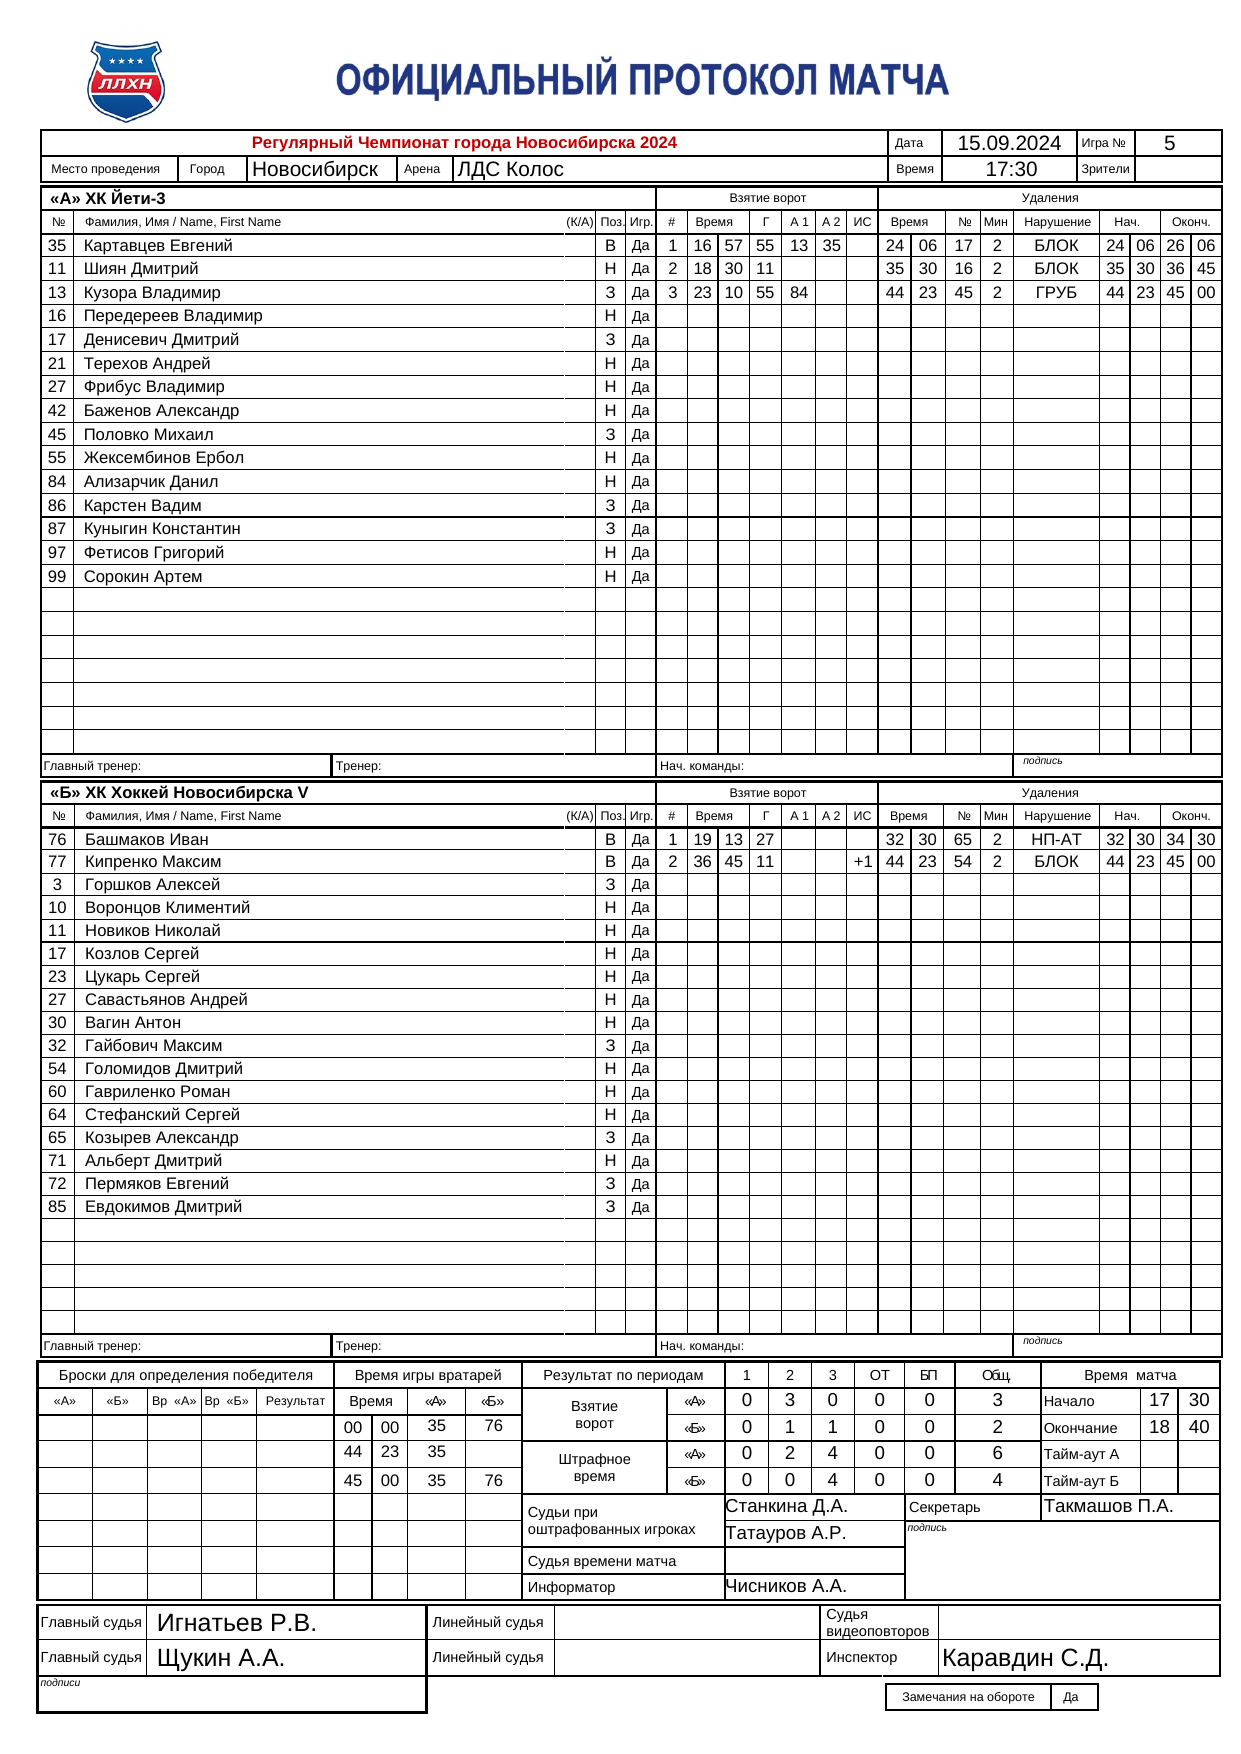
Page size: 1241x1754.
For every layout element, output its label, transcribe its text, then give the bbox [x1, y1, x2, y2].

table_cell 34 [1161, 829, 1190, 849]
table_cell 17 [1141, 1389, 1177, 1413]
table_cell [688, 541, 717, 564]
table_cell [816, 399, 846, 422]
table_cell [657, 1288, 687, 1310]
table_cell [847, 376, 877, 398]
table_cell Мин [981, 805, 1013, 826]
table_cell [750, 874, 781, 895]
table_cell [847, 305, 877, 327]
table_cell [981, 1150, 1013, 1172]
table_cell [782, 896, 815, 918]
table_cell [1014, 1150, 1099, 1172]
table_cell 23 [688, 281, 717, 303]
table_cell 60 [42, 1081, 74, 1103]
table_cell 45 [1161, 281, 1190, 303]
table_cell Результат [257, 1389, 333, 1413]
table_cell [1179, 1441, 1219, 1467]
table_cell [981, 659, 1013, 682]
table_cell [688, 423, 717, 445]
table_cell [1192, 1127, 1221, 1149]
table_cell [657, 1035, 687, 1057]
table_cell [782, 1012, 815, 1033]
table_cell [879, 1311, 910, 1333]
table_cell [847, 1150, 877, 1172]
table_cell [657, 1219, 687, 1241]
table_cell [719, 966, 749, 987]
table_cell [782, 1081, 815, 1103]
table_cell [1100, 518, 1129, 540]
table_header «Б» ХК Хоккей Новосибирска V [42, 783, 655, 803]
table_cell НП-АТ [1014, 829, 1099, 849]
table_cell [912, 1196, 943, 1218]
table_cell [912, 305, 945, 327]
table_cell Да [626, 399, 655, 422]
table_cell [981, 305, 1013, 327]
table_cell [847, 943, 877, 964]
table_cell [879, 541, 910, 564]
table_cell 45 [946, 281, 980, 303]
table_cell 30 [1179, 1389, 1219, 1413]
table_cell [981, 494, 1013, 516]
table_cell Тайм-аут А [1042, 1441, 1140, 1467]
table_cell [912, 423, 945, 445]
table_cell [782, 730, 815, 753]
table_cell Козырев Александр [75, 1127, 564, 1149]
table_cell [688, 1127, 717, 1149]
table_cell [912, 659, 945, 682]
table_cell [1014, 989, 1099, 1011]
table_cell [1100, 966, 1129, 987]
table_header 2 [769, 1363, 811, 1387]
table_cell [816, 683, 846, 706]
table_cell 06 [1131, 235, 1160, 256]
table_cell 2 [981, 257, 1013, 280]
table_cell Г [750, 805, 781, 826]
table_cell [657, 1012, 687, 1033]
table_cell Мин [981, 211, 1013, 233]
table_cell [1192, 874, 1221, 895]
table_cell [847, 1173, 877, 1195]
table_cell [1131, 328, 1160, 351]
table_cell [750, 707, 781, 729]
table_cell [1100, 494, 1129, 516]
table_cell [847, 989, 877, 1011]
table_cell [1131, 1311, 1160, 1333]
table_cell [981, 376, 1013, 398]
table_cell [75, 1311, 564, 1333]
table_cell [1161, 541, 1190, 564]
table_cell Стефанский Сергей [75, 1104, 564, 1126]
table_cell [816, 1288, 846, 1310]
table_cell [1100, 588, 1129, 611]
table_cell Судья времени матча [523, 1548, 724, 1573]
table_cell [879, 588, 910, 611]
table_cell [782, 446, 815, 469]
table_cell Картавцев Евгений [74, 235, 564, 256]
table_cell [565, 874, 595, 895]
table_cell [596, 1219, 625, 1241]
table_cell [946, 659, 980, 682]
table_cell Главный тренер: [42, 755, 330, 776]
table_cell 76 [42, 829, 74, 849]
table_cell 76 [466, 1468, 521, 1493]
table_cell Да [626, 966, 655, 987]
table_cell 18 [688, 257, 717, 280]
table_cell [879, 1035, 910, 1057]
table_cell [688, 1035, 717, 1057]
table_cell Главный тренер: [42, 1335, 330, 1356]
table_cell [1192, 1311, 1221, 1333]
table_cell [93, 1494, 147, 1520]
table_cell Сорокин Артем [74, 565, 564, 587]
table_cell Евдокимов Дмитрий [75, 1196, 564, 1218]
table_cell 11 [42, 257, 73, 280]
table_cell [1141, 1441, 1177, 1467]
table_cell [912, 494, 945, 516]
table_cell [782, 257, 815, 280]
table_cell Нач. [1100, 805, 1160, 826]
table_cell [75, 1242, 564, 1264]
table_cell Поз. [596, 211, 625, 233]
table_cell [1014, 730, 1099, 753]
table_cell [981, 707, 1013, 729]
table_cell Альберт Дмитрий [75, 1150, 564, 1172]
table_cell [1192, 565, 1221, 587]
table_cell [42, 1288, 74, 1310]
table_cell [944, 966, 980, 987]
table_cell Да [626, 470, 655, 493]
table_cell № [42, 805, 74, 826]
table_cell [847, 1104, 877, 1126]
table_cell 17:30 [943, 157, 1076, 181]
table_cell 55 [42, 446, 73, 469]
table_cell Да [626, 328, 655, 351]
table_cell [1192, 423, 1221, 445]
table_cell [1100, 1035, 1129, 1057]
table_cell [688, 518, 717, 540]
table_cell [912, 874, 943, 895]
table_cell Н [596, 1058, 625, 1079]
table_cell 26 [1161, 235, 1190, 256]
table_cell [1161, 659, 1190, 682]
table_cell [657, 920, 687, 941]
table_cell [1100, 1104, 1129, 1126]
table_cell [1100, 730, 1129, 753]
table_cell [981, 730, 1013, 753]
table_cell [879, 920, 910, 941]
table_cell 06 [912, 235, 945, 256]
table_cell [981, 683, 1013, 706]
table_cell [565, 328, 595, 351]
table_cell [626, 1288, 655, 1310]
table_cell [688, 1219, 717, 1241]
table_cell Да [626, 920, 655, 941]
table_cell [657, 494, 687, 516]
table_cell 85 [42, 1196, 74, 1218]
table_cell [750, 1012, 781, 1033]
table_cell [1131, 588, 1160, 611]
table_cell 86 [42, 494, 73, 516]
table_cell [1014, 494, 1099, 516]
table_cell [1100, 470, 1129, 493]
table_cell [981, 1196, 1013, 1218]
table_cell [750, 399, 781, 422]
table_cell 17 [42, 328, 73, 351]
table_cell А 2 [816, 211, 846, 233]
table_cell [944, 1081, 980, 1103]
table_cell [981, 1104, 1013, 1126]
table_cell [688, 1173, 717, 1195]
table_cell [912, 896, 943, 918]
table_cell [750, 305, 781, 327]
table_cell [816, 1081, 846, 1103]
table_cell [981, 399, 1013, 422]
table_cell [912, 636, 945, 658]
table_cell [879, 874, 910, 895]
table_cell [408, 1574, 465, 1599]
table_cell [879, 1012, 910, 1033]
table_cell [657, 943, 687, 964]
table_cell Гайбович Максим [75, 1035, 564, 1057]
table_cell [626, 730, 655, 753]
table_cell [879, 1104, 910, 1126]
table_cell Пермяков Евгений [75, 1173, 564, 1195]
table_cell 4 [956, 1468, 1040, 1493]
table_cell Тренер: [333, 1335, 655, 1356]
table_cell [847, 1265, 877, 1287]
table_cell [750, 1196, 781, 1218]
table_cell № [944, 805, 980, 826]
table_cell [1131, 989, 1160, 1011]
table_cell [1100, 1058, 1129, 1079]
table_cell [912, 1265, 943, 1287]
table_cell [1161, 588, 1190, 611]
table_cell 32 [1100, 829, 1129, 849]
table_cell «А» [668, 1389, 724, 1413]
table_cell [816, 541, 846, 564]
table_cell [750, 920, 781, 941]
table_cell Да [626, 1081, 655, 1103]
table_cell [1131, 518, 1160, 540]
table_cell [750, 683, 781, 706]
table_cell [626, 1219, 655, 1241]
table_cell [719, 636, 749, 658]
table_cell [816, 636, 846, 658]
table_cell [657, 1127, 687, 1149]
table_cell [42, 730, 73, 753]
table_cell [750, 1242, 781, 1264]
table_cell Н [596, 1150, 625, 1172]
table_cell [981, 541, 1013, 564]
table_cell [879, 423, 910, 445]
table_cell Вр «Б» [202, 1389, 256, 1413]
table_cell Новиков Николай [75, 920, 564, 941]
table_cell [912, 920, 943, 941]
table_cell [719, 1058, 749, 1079]
table_cell [657, 1242, 687, 1264]
table_cell [944, 1127, 980, 1149]
table_cell [719, 730, 749, 753]
table_cell [816, 328, 846, 351]
table_cell [944, 1288, 980, 1310]
table_header ОТ [855, 1363, 904, 1387]
table_cell Время [688, 805, 749, 826]
table_cell [373, 1574, 407, 1599]
table_cell [1161, 920, 1190, 941]
table_cell [719, 1173, 749, 1195]
table_cell [847, 494, 877, 516]
table_cell [202, 1574, 256, 1599]
table_cell [847, 612, 877, 634]
table_cell Да [626, 1104, 655, 1126]
table_cell [816, 588, 846, 611]
table_cell 00 [373, 1416, 407, 1440]
table_cell 2 [657, 850, 687, 872]
table_cell [565, 966, 595, 987]
table_cell [408, 1521, 465, 1546]
table_cell +1 [847, 850, 877, 872]
table_cell [981, 565, 1013, 587]
table_cell [1192, 399, 1221, 422]
table_cell [565, 1035, 595, 1057]
table_cell [596, 612, 625, 634]
table_cell [879, 328, 910, 351]
table_cell Н [596, 989, 625, 1011]
table_cell Г [750, 211, 781, 233]
table_cell 71 [42, 1150, 74, 1172]
table_cell [1192, 328, 1221, 351]
table_header Взятие ворот [657, 188, 877, 209]
table_cell [879, 1081, 910, 1103]
table_cell [1192, 494, 1221, 516]
table_cell [981, 1012, 1013, 1033]
table_cell [981, 1219, 1013, 1241]
table_cell [879, 305, 910, 327]
table_cell Окончание [1042, 1415, 1140, 1440]
table_cell [1161, 399, 1190, 422]
table_cell [719, 423, 749, 445]
table_cell [782, 588, 815, 611]
table_cell [657, 1104, 687, 1126]
table_cell [847, 896, 877, 918]
table_cell [408, 1547, 465, 1573]
table_cell 17 [42, 943, 74, 964]
table_cell [782, 1173, 815, 1195]
table_cell [657, 518, 687, 540]
table_cell [879, 1219, 910, 1241]
table_cell [1161, 423, 1190, 445]
table_cell [847, 1035, 877, 1057]
table_cell [1131, 966, 1160, 987]
table_cell [1131, 1058, 1160, 1079]
table_cell Цукарь Сергей [75, 966, 564, 987]
table_cell [912, 470, 945, 493]
table_cell [202, 1521, 256, 1546]
table_cell Да [626, 989, 655, 1011]
table_cell [1100, 1150, 1129, 1172]
table_cell [879, 565, 910, 587]
table_cell [1100, 943, 1129, 964]
table_cell [981, 1035, 1013, 1057]
table_cell 0 [855, 1389, 904, 1413]
table_cell [466, 1547, 521, 1573]
table_cell [1014, 1265, 1099, 1287]
table_cell 0 [769, 1468, 811, 1493]
table_cell [782, 305, 815, 327]
table_cell [1100, 541, 1129, 564]
table_cell Ализарчик Данил [74, 470, 564, 493]
table_cell [1100, 636, 1129, 658]
table_cell [912, 1219, 943, 1241]
table_cell [944, 1265, 980, 1287]
table_cell [565, 1196, 595, 1218]
table_cell Взятие ворот [523, 1389, 666, 1440]
table_cell [1014, 1127, 1099, 1149]
table_cell 27 [750, 829, 781, 849]
table_cell [148, 1416, 201, 1440]
table_cell [565, 352, 595, 374]
table_cell [1014, 1219, 1099, 1241]
table_cell 44 [335, 1441, 371, 1467]
table_cell 11 [42, 920, 74, 941]
table_cell [1192, 470, 1221, 493]
table_cell [1131, 1173, 1160, 1195]
table_cell [816, 305, 846, 327]
table_cell [816, 612, 846, 634]
table_cell [565, 565, 595, 587]
table_cell [847, 920, 877, 941]
table_cell [912, 1104, 943, 1126]
table_cell # [657, 805, 687, 826]
table_cell [847, 281, 877, 303]
table_cell [782, 874, 815, 895]
table_cell [688, 943, 717, 964]
table_cell 0 [855, 1442, 904, 1467]
table_cell З [596, 281, 625, 303]
table_cell [879, 1288, 910, 1310]
table_cell Такмашов П.А. [1042, 1495, 1219, 1520]
table_cell 0 [812, 1389, 854, 1413]
table_cell № [946, 211, 980, 233]
table_cell 0 [726, 1442, 768, 1467]
table_cell [657, 1058, 687, 1079]
table_cell [39, 1441, 92, 1467]
table_cell [981, 1081, 1013, 1103]
table_cell [719, 565, 749, 587]
table_cell [782, 1196, 815, 1218]
table_cell [688, 920, 717, 941]
table_cell 72 [42, 1173, 74, 1195]
table_cell З [596, 518, 625, 540]
table_cell [750, 966, 781, 987]
table_cell [1161, 1219, 1190, 1241]
table_cell [879, 1150, 910, 1172]
table_header Игра № [1078, 131, 1134, 155]
table_cell [816, 1127, 846, 1149]
table_cell 2 [657, 257, 687, 280]
table_cell [1014, 328, 1099, 351]
table_cell 16 [946, 257, 980, 280]
table_cell [657, 1081, 687, 1103]
table_cell [1131, 565, 1160, 587]
table_header Броски для определения победителя [39, 1363, 333, 1387]
table_cell [596, 588, 625, 611]
table_cell Да [626, 281, 655, 303]
table_cell [847, 399, 877, 422]
table_cell Город [179, 157, 246, 181]
table_cell 3 [657, 281, 687, 303]
table_cell [657, 588, 687, 611]
table_cell [912, 966, 943, 987]
table_cell 55 [750, 281, 781, 303]
table_cell [782, 707, 815, 729]
table_cell 32 [42, 1035, 74, 1057]
table_cell [782, 399, 815, 422]
table_cell [912, 612, 945, 634]
table_cell [816, 376, 846, 398]
table_cell [816, 920, 846, 941]
table_cell Чисников А.А. [726, 1575, 904, 1599]
table_cell [816, 423, 846, 445]
table_cell Инспектор [821, 1640, 938, 1675]
table_cell [1192, 518, 1221, 540]
table_cell [257, 1521, 333, 1546]
table_cell [1161, 376, 1190, 398]
table_cell [657, 565, 687, 587]
table_cell [750, 588, 781, 611]
table_cell Голомидов Дмитрий [75, 1058, 564, 1079]
table_cell [466, 1494, 521, 1520]
table_cell А 2 [816, 805, 846, 826]
table_cell [565, 1265, 595, 1287]
table_cell [981, 989, 1013, 1011]
table_cell [1100, 989, 1129, 1011]
table_header «А» ХК Йети-3 [42, 188, 655, 209]
table_cell [912, 1127, 943, 1149]
table_cell [565, 829, 595, 849]
table_cell [1192, 352, 1221, 374]
table_cell [565, 989, 595, 1011]
table_cell [1100, 1081, 1129, 1103]
table_cell [944, 874, 980, 895]
table_cell [657, 446, 687, 469]
table_cell [816, 1058, 846, 1079]
table_cell [879, 376, 910, 398]
table_cell [1131, 494, 1160, 516]
table_cell [1014, 352, 1099, 374]
table_cell Н [596, 943, 625, 964]
table_cell [719, 1150, 749, 1172]
table_cell [1014, 1288, 1099, 1310]
table_cell [75, 1265, 564, 1287]
table_cell [879, 659, 910, 682]
table_cell 54 [944, 850, 980, 872]
table_cell [565, 659, 595, 682]
table_cell 2 [769, 1442, 811, 1467]
table_cell [565, 1058, 595, 1079]
table_cell [847, 541, 877, 564]
table_cell [782, 1288, 815, 1310]
table_cell [879, 989, 910, 1011]
table_cell [1131, 305, 1160, 327]
table_cell 2 [981, 235, 1013, 256]
table_cell [750, 636, 781, 658]
table_cell «А» [668, 1442, 724, 1467]
table_cell [148, 1547, 201, 1573]
table_cell Да [626, 541, 655, 564]
table_cell [148, 1574, 201, 1599]
table_cell [75, 1219, 564, 1241]
table_cell [879, 966, 910, 987]
table_cell [1100, 1173, 1129, 1195]
table_cell [912, 1012, 943, 1033]
table_cell [688, 1288, 717, 1310]
table_cell «Б» [668, 1468, 724, 1493]
table_cell Да [626, 518, 655, 540]
table_cell 0 [726, 1415, 768, 1440]
table_cell [847, 966, 877, 987]
table_cell [750, 1035, 781, 1057]
table_cell 23 [1131, 281, 1160, 303]
table_cell [626, 1311, 655, 1333]
table_cell [782, 1265, 815, 1287]
table_cell 10 [719, 281, 749, 303]
table_cell [719, 518, 749, 540]
table_cell [657, 1150, 687, 1172]
table_cell [1161, 1288, 1190, 1310]
table_cell [847, 1196, 877, 1218]
table_cell [1131, 399, 1160, 422]
table_cell 18 [1141, 1415, 1177, 1440]
table_cell [912, 707, 945, 729]
table_cell [565, 683, 595, 706]
table_cell [944, 1104, 980, 1126]
table_cell [719, 920, 749, 941]
table_cell [688, 1265, 717, 1287]
table_cell [1161, 943, 1190, 964]
table_cell [1014, 683, 1099, 706]
table_cell [981, 943, 1013, 964]
table_cell [39, 1494, 92, 1520]
table_cell Нач. команды: [657, 1335, 1012, 1356]
table_cell [1161, 707, 1190, 729]
table_cell 35 [408, 1468, 465, 1493]
table_cell Главный судья [39, 1606, 146, 1639]
table_cell [565, 1173, 595, 1195]
table_cell [847, 683, 877, 706]
table_cell [847, 1311, 877, 1333]
table_cell [626, 636, 655, 658]
table_cell [39, 1547, 92, 1573]
table_cell [912, 730, 945, 753]
table_cell 44 [879, 850, 910, 872]
table_cell З [596, 1173, 625, 1195]
table_cell [981, 446, 1013, 469]
table_cell 2 [981, 281, 1013, 303]
table_cell 87 [42, 518, 73, 540]
table_cell [1161, 305, 1190, 327]
table_cell [847, 235, 877, 256]
table_cell [782, 1150, 815, 1172]
table_cell [847, 588, 877, 611]
table_cell [1131, 1104, 1160, 1126]
table_cell Фетисов Григорий [74, 541, 564, 564]
table_cell [782, 612, 815, 634]
table_cell БЛОК [1014, 235, 1099, 256]
table_cell [688, 1196, 717, 1218]
table_cell [946, 588, 980, 611]
table_cell [719, 399, 749, 422]
table_cell ИС [847, 211, 877, 233]
table_cell [74, 730, 564, 753]
table_header Результат по периодам [523, 1363, 724, 1387]
table_cell [981, 328, 1013, 351]
table_cell [1131, 470, 1160, 493]
table_cell [408, 1494, 465, 1520]
table_cell [74, 612, 564, 634]
table_cell [1131, 683, 1160, 706]
table_cell [1131, 446, 1160, 469]
table_cell 27 [42, 989, 74, 1011]
table_cell [879, 494, 910, 516]
table_cell [847, 1242, 877, 1264]
table_cell Да [626, 446, 655, 469]
table_cell [946, 352, 980, 374]
table_cell [944, 1242, 980, 1264]
table_cell [719, 659, 749, 682]
table_cell [981, 612, 1013, 634]
table_cell 35 [408, 1441, 465, 1467]
table_cell [257, 1494, 333, 1520]
table_cell [1014, 1196, 1099, 1218]
table_cell Станкина Д.А. [726, 1495, 904, 1520]
table_cell [42, 683, 73, 706]
table_cell [657, 612, 687, 634]
table_cell [946, 470, 980, 493]
table_cell [1161, 636, 1190, 658]
table_cell [847, 829, 877, 849]
table_cell [879, 399, 910, 422]
table_cell [1131, 541, 1160, 564]
table_cell [1131, 1035, 1160, 1057]
table_header Замечания на обороте [887, 1685, 1050, 1709]
table_cell [1100, 399, 1129, 422]
table_cell [719, 1265, 749, 1287]
table_cell А 1 [782, 805, 815, 826]
table_cell [816, 730, 846, 753]
table_cell [565, 612, 595, 634]
table_cell [1192, 683, 1221, 706]
table_cell [750, 541, 781, 564]
table_cell Да [626, 1012, 655, 1033]
table_cell [879, 1173, 910, 1195]
table_cell [726, 1548, 904, 1573]
table_cell [944, 1012, 980, 1033]
table_cell [847, 707, 877, 729]
table_cell ИС [847, 805, 877, 826]
table_header 1 [726, 1363, 768, 1387]
table_cell Н [596, 352, 625, 374]
table_cell [946, 446, 980, 469]
table_cell 4 [812, 1468, 854, 1493]
table_cell [93, 1468, 147, 1493]
table_header Удаления [879, 188, 1221, 209]
table_cell [373, 1494, 407, 1520]
table_cell [42, 1265, 74, 1287]
table_cell [816, 1311, 846, 1333]
table_cell [1100, 446, 1129, 469]
table_cell [1131, 707, 1160, 729]
table_cell [688, 376, 717, 398]
table_cell [879, 1127, 910, 1149]
table_cell [1014, 541, 1099, 564]
table_cell [719, 1104, 749, 1126]
table_cell [750, 423, 781, 445]
table_cell [1192, 1104, 1221, 1126]
table_cell [93, 1574, 147, 1599]
table_cell [1192, 659, 1221, 682]
table_cell [719, 305, 749, 327]
table_cell [688, 1150, 717, 1172]
table_cell [816, 1104, 846, 1126]
table_cell «А» [39, 1389, 92, 1413]
table_cell [782, 565, 815, 587]
table_cell [1131, 352, 1160, 374]
table_cell [565, 707, 595, 729]
table_cell Денисевич Дмитрий [74, 328, 564, 351]
table_cell [944, 1196, 980, 1218]
table_cell [782, 1035, 815, 1057]
table_cell [565, 896, 595, 918]
table_cell [1192, 1196, 1221, 1218]
table_cell [257, 1416, 333, 1440]
table_cell [847, 1058, 877, 1079]
table_cell Н [596, 541, 625, 564]
table_cell [816, 281, 846, 303]
table_cell [657, 423, 687, 445]
table_cell [944, 989, 980, 1011]
table_cell [946, 328, 980, 351]
table_cell [257, 1574, 333, 1599]
table_cell [1014, 376, 1099, 398]
table_cell [1131, 896, 1160, 918]
table_cell [42, 1219, 74, 1241]
table_cell Да [626, 896, 655, 918]
table_cell З [596, 494, 625, 516]
table_cell [657, 1173, 687, 1195]
table_cell Время [889, 157, 941, 181]
table_cell [1161, 989, 1190, 1011]
table_cell [93, 1416, 147, 1440]
table_cell 0 [855, 1468, 904, 1493]
table_cell В [596, 850, 625, 872]
table_cell [719, 989, 749, 1011]
table_cell [750, 376, 781, 398]
table_cell [1161, 1242, 1190, 1264]
table_cell Карстен Вадим [74, 494, 564, 516]
table_cell [74, 588, 564, 611]
table_cell [1100, 612, 1129, 634]
table_cell [816, 1150, 846, 1172]
table_cell Баженов Александр [74, 399, 564, 422]
table_header Дата [889, 131, 941, 155]
table_cell З [596, 1127, 625, 1149]
table_cell [944, 1058, 980, 1079]
table_cell [1100, 659, 1129, 682]
table_cell [750, 565, 781, 587]
table_cell [148, 1521, 201, 1546]
table_cell [1192, 989, 1221, 1011]
table_cell [816, 943, 846, 964]
table_cell [688, 874, 717, 895]
table_cell [1161, 896, 1190, 918]
table_cell [42, 707, 73, 729]
table_cell Куныгин Константин [74, 518, 564, 540]
table_cell [782, 1311, 815, 1333]
table_cell [782, 966, 815, 987]
table_cell 2 [956, 1415, 1040, 1440]
table_cell [1100, 707, 1129, 729]
table_cell [148, 1441, 201, 1467]
table_cell [912, 989, 943, 1011]
table_cell [1141, 1468, 1177, 1493]
table_cell 77 [42, 850, 74, 872]
table_cell [782, 1242, 815, 1264]
table_cell Арена [398, 157, 452, 181]
table_cell [1161, 1196, 1190, 1218]
table_cell [657, 636, 687, 658]
table_cell [1192, 896, 1221, 918]
table_cell [565, 305, 595, 327]
table_cell [657, 352, 687, 374]
table_cell [782, 376, 815, 398]
table_cell [944, 1219, 980, 1241]
table_cell [1100, 1265, 1129, 1287]
table_cell [847, 1127, 877, 1149]
table_cell [75, 1288, 564, 1310]
table_cell З [596, 328, 625, 351]
table_cell 23 [42, 966, 74, 987]
table_cell [688, 470, 717, 493]
table_cell Да [626, 565, 655, 587]
table_cell [719, 1081, 749, 1103]
table_cell 00 [1192, 281, 1221, 303]
table_cell [596, 1311, 625, 1333]
table_cell Время [335, 1389, 407, 1413]
table_cell [39, 1521, 92, 1546]
table_cell 00 [373, 1468, 407, 1493]
table_cell 16 [688, 235, 717, 256]
table_cell Половко Михаил [74, 423, 564, 445]
table_cell [688, 636, 717, 658]
table_cell [750, 1150, 781, 1172]
table_cell [719, 352, 749, 374]
table_cell 17 [946, 235, 980, 256]
table_cell [879, 352, 910, 374]
table_cell [1192, 943, 1221, 964]
table_cell 65 [42, 1127, 74, 1149]
table_cell [981, 920, 1013, 941]
table_cell [1161, 1173, 1190, 1195]
table_cell «Б» [668, 1415, 724, 1440]
table_cell [42, 659, 73, 682]
table_cell Линейный судья [428, 1606, 554, 1639]
table_cell [1014, 565, 1099, 587]
table_cell [1100, 1311, 1129, 1333]
table_cell [750, 352, 781, 374]
table_cell [816, 494, 846, 516]
table_cell [912, 1058, 943, 1079]
table_cell [750, 1058, 781, 1079]
table_cell 35 [816, 235, 846, 256]
table_cell [1014, 1012, 1099, 1033]
table_cell [719, 1196, 749, 1218]
table_cell [657, 966, 687, 987]
table_cell [719, 376, 749, 398]
table_cell [466, 1521, 521, 1546]
table_cell Штрафное время [523, 1442, 666, 1493]
table_cell [981, 1311, 1013, 1333]
table_cell [688, 1058, 717, 1079]
table_cell [1192, 966, 1221, 987]
table_cell [1100, 423, 1129, 445]
table_cell Гавриленко Роман [75, 1081, 564, 1103]
table_cell [1131, 874, 1160, 895]
table_cell [782, 850, 815, 872]
table_cell [1014, 896, 1099, 918]
table_cell [847, 328, 877, 351]
table_cell [688, 1242, 717, 1264]
table_cell [1192, 1058, 1221, 1079]
table_cell [750, 1265, 781, 1287]
table_cell [688, 588, 717, 611]
table_cell [816, 1012, 846, 1033]
table_cell [981, 966, 1013, 987]
table_cell [847, 470, 877, 493]
table_cell [1100, 305, 1129, 327]
table_cell «Б » [466, 1389, 521, 1413]
table_cell [565, 1150, 595, 1172]
table_cell [565, 470, 595, 493]
table_cell [981, 352, 1013, 374]
table_cell [750, 896, 781, 918]
table_cell [565, 1288, 595, 1310]
table_cell 3 [769, 1389, 811, 1413]
table_cell [750, 1127, 781, 1149]
table_cell Татауров А.Р. [726, 1521, 904, 1546]
table_cell 10 [42, 896, 74, 918]
table_cell [1100, 1219, 1129, 1241]
table_cell [719, 446, 749, 469]
table_cell [1100, 1127, 1129, 1149]
table_cell [1131, 920, 1160, 941]
table_cell [1131, 1196, 1160, 1218]
table_cell [688, 1104, 717, 1126]
table_cell [688, 966, 717, 987]
table_cell [148, 1468, 201, 1493]
table_cell подпись [906, 1522, 1219, 1599]
table_cell [565, 257, 595, 280]
table_cell Кипренко Максим [75, 850, 564, 872]
table_cell [565, 1012, 595, 1033]
table_cell [1192, 588, 1221, 611]
table_cell Нарушение [1014, 211, 1099, 233]
table_cell [946, 541, 980, 564]
table_cell 23 [1131, 850, 1160, 872]
table_cell подпись [1014, 1335, 1221, 1356]
table_cell Да [626, 235, 655, 256]
table_cell [750, 1081, 781, 1103]
table_cell 0 [905, 1442, 954, 1467]
table_cell # [657, 211, 687, 233]
table_cell [879, 1265, 910, 1287]
table_cell [1192, 1265, 1221, 1287]
table_cell [816, 257, 846, 280]
table_cell [596, 1288, 625, 1310]
table_cell [879, 1196, 910, 1218]
table_cell [847, 423, 877, 445]
table_cell 1 [812, 1415, 854, 1440]
table_cell Поз. [596, 805, 625, 826]
table_cell 23 [373, 1441, 407, 1467]
table_cell [782, 1104, 815, 1126]
table_cell [1161, 1012, 1190, 1033]
table_cell [719, 683, 749, 706]
table_cell [688, 659, 717, 682]
table_cell [657, 659, 687, 682]
table_cell 35 [408, 1416, 465, 1440]
table_cell [719, 1127, 749, 1149]
table_cell [847, 1288, 877, 1310]
table_cell [688, 1081, 717, 1103]
table_cell [93, 1547, 147, 1573]
table_cell [257, 1547, 333, 1573]
table_cell [944, 1173, 980, 1195]
table_cell Терехов Андрей [74, 352, 564, 374]
table_cell 24 [1100, 235, 1129, 256]
table_cell А 1 [782, 211, 815, 233]
table_cell [555, 1640, 819, 1675]
table_cell [1100, 1012, 1129, 1033]
table_cell 1 [657, 829, 687, 849]
table_cell [981, 896, 1013, 918]
table_cell Да [626, 376, 655, 398]
table_cell ГРУБ [1014, 281, 1099, 303]
table_cell [750, 518, 781, 540]
table_cell [719, 328, 749, 351]
table_cell [1131, 943, 1160, 964]
table_cell Да [626, 423, 655, 445]
table_cell [912, 352, 945, 374]
table_cell [912, 399, 945, 422]
table_cell [596, 730, 625, 753]
table_cell [750, 943, 781, 964]
table_cell Жексембинов Ербол [74, 446, 564, 469]
table_cell [1161, 874, 1190, 895]
table_cell [719, 470, 749, 493]
table_header 15.09.2024 [943, 131, 1076, 155]
table_cell [688, 565, 717, 587]
table_cell [847, 257, 877, 280]
table_cell [750, 328, 781, 351]
table_cell З [596, 874, 625, 895]
table_cell [1192, 541, 1221, 564]
table_cell [879, 446, 910, 469]
table_cell [912, 328, 945, 351]
table_cell [1161, 518, 1190, 540]
table_cell [981, 874, 1013, 895]
table_cell [1014, 305, 1099, 327]
table_cell [879, 683, 910, 706]
table_cell [657, 896, 687, 918]
table_cell [657, 376, 687, 398]
table_cell [944, 1311, 980, 1333]
table_cell [1100, 874, 1129, 895]
table_cell 45 [719, 850, 749, 872]
table_cell [912, 376, 945, 398]
table_cell 57 [719, 235, 749, 256]
table_cell [688, 989, 717, 1011]
table_cell [1161, 1265, 1190, 1287]
table_cell [1192, 1035, 1221, 1057]
table_cell [1161, 966, 1190, 987]
table_cell [565, 446, 595, 469]
table_cell [981, 1127, 1013, 1149]
table_cell [912, 588, 945, 611]
table_cell [565, 1219, 595, 1241]
table_cell [565, 588, 595, 611]
table_cell [750, 446, 781, 469]
table_cell [847, 1081, 877, 1103]
table_cell [719, 943, 749, 964]
table_cell [1131, 730, 1160, 753]
table_cell 55 [750, 235, 781, 256]
table_cell [750, 989, 781, 1011]
table_cell [879, 707, 910, 729]
table_cell БЛОК [1014, 257, 1099, 280]
table_cell [1100, 352, 1129, 374]
table_cell Фрибус Владимир [74, 376, 564, 398]
table_cell [750, 1173, 781, 1195]
table_cell [1192, 1081, 1221, 1103]
table_cell [719, 896, 749, 918]
table_cell [946, 612, 980, 634]
table_cell [816, 989, 846, 1011]
table_cell [257, 1441, 333, 1467]
table_cell [335, 1521, 371, 1546]
table_cell [335, 1574, 371, 1599]
table_cell [1192, 707, 1221, 729]
table_cell 11 [750, 850, 781, 872]
table_cell [373, 1521, 407, 1546]
table_cell [912, 1081, 943, 1103]
table_cell [657, 683, 687, 706]
table_cell [1100, 376, 1129, 398]
table_cell [1192, 612, 1221, 634]
table_cell [750, 1288, 781, 1310]
table_cell [981, 1288, 1013, 1310]
table_cell Фамилия, Имя / Name, First Name [74, 211, 565, 233]
table_cell [1131, 1012, 1160, 1033]
table_cell 44 [1100, 850, 1129, 872]
table_cell [719, 874, 749, 895]
table_cell [1014, 423, 1099, 445]
table_cell [1161, 1311, 1190, 1333]
table_cell [596, 659, 625, 682]
table_cell [782, 659, 815, 682]
table_header Общ. [956, 1363, 1040, 1387]
table_cell подписи [39, 1677, 425, 1711]
table_cell Судьи при оштрафованных игроках [523, 1495, 724, 1546]
table_cell [816, 896, 846, 918]
table_cell [981, 1265, 1013, 1287]
table_cell Да [626, 850, 655, 872]
table_cell Н [596, 565, 625, 587]
table_cell [626, 1242, 655, 1264]
table_cell [555, 1606, 819, 1639]
table_cell [688, 446, 717, 469]
table_cell 3 [42, 874, 74, 895]
table_header Время матча [1042, 1363, 1219, 1387]
table_cell [782, 1219, 815, 1241]
table_cell 84 [782, 281, 815, 303]
table_cell 30 [912, 257, 945, 280]
table_cell 0 [726, 1468, 768, 1493]
table_cell Н [596, 446, 625, 469]
table_cell 45 [42, 423, 73, 445]
table_cell [912, 1150, 943, 1172]
table_cell Игр. [626, 805, 655, 826]
table_cell [946, 518, 980, 540]
table_cell [42, 636, 73, 658]
table_header Время игры вратарей [335, 1363, 521, 1387]
table_cell [1131, 1127, 1160, 1149]
table_cell [1100, 328, 1129, 351]
table_cell 1 [657, 235, 687, 256]
table_cell [1131, 1081, 1160, 1103]
table_cell Н [596, 896, 625, 918]
table_cell 0 [905, 1389, 954, 1413]
table_cell [1131, 612, 1160, 634]
table_cell [1136, 157, 1221, 181]
table_cell 97 [42, 541, 73, 564]
table_cell [74, 707, 564, 729]
table_cell [750, 470, 781, 493]
table_cell [816, 966, 846, 987]
table_cell [42, 1242, 74, 1264]
table_cell Нарушение [1014, 805, 1099, 826]
table_cell 00 [335, 1416, 371, 1440]
table_cell [565, 1104, 595, 1126]
table_cell 30 [1131, 829, 1160, 849]
table_cell [879, 636, 910, 658]
table_cell [946, 565, 980, 587]
table_cell Передереев Владимир [74, 305, 564, 327]
table_cell 35 [1100, 257, 1129, 280]
table_cell Начало [1042, 1389, 1140, 1413]
table_cell Тренер: [333, 755, 655, 776]
table_cell 13 [42, 281, 73, 303]
table_cell [939, 1606, 1219, 1639]
table_cell [782, 352, 815, 374]
table_cell [847, 636, 877, 658]
table_cell [912, 1242, 943, 1264]
table_cell [1131, 636, 1160, 658]
table_cell [565, 850, 595, 872]
table_cell Да [626, 1127, 655, 1149]
table_cell 13 [782, 235, 815, 256]
table_cell [1161, 565, 1190, 587]
table_cell [657, 470, 687, 493]
table_cell (К/А) [565, 805, 595, 826]
table_cell № [42, 211, 73, 233]
table_cell [946, 399, 980, 422]
table_cell [981, 588, 1013, 611]
table_cell Зрители [1078, 157, 1134, 181]
table_cell [1014, 588, 1099, 611]
table_cell [1131, 423, 1160, 445]
table_cell 0 [726, 1389, 768, 1413]
table_cell [596, 1242, 625, 1264]
table_cell [1100, 1242, 1129, 1264]
table_cell [74, 683, 564, 706]
table_cell [847, 659, 877, 682]
table_cell [688, 494, 717, 516]
table_cell [816, 1173, 846, 1195]
table_cell [688, 328, 717, 351]
table_cell [816, 352, 846, 374]
table_cell [1100, 1288, 1129, 1310]
table_cell [879, 1058, 910, 1079]
table_cell [816, 1219, 846, 1241]
table_cell [750, 612, 781, 634]
table_cell Каравдин С.Д. [939, 1640, 1219, 1675]
table_cell [816, 1242, 846, 1264]
table_cell 36 [1161, 257, 1190, 280]
table_cell 99 [42, 565, 73, 587]
table_cell [565, 1081, 595, 1103]
table_cell [782, 989, 815, 1011]
table_cell [883, 1677, 1220, 1681]
table_cell [1161, 494, 1190, 516]
table_cell [1131, 1242, 1160, 1264]
table_cell Секретарь [906, 1495, 1040, 1520]
table_cell [879, 730, 910, 753]
table_cell 3 [956, 1389, 1040, 1413]
table_cell [596, 636, 625, 658]
table_cell [1161, 1150, 1190, 1172]
table_cell Да [626, 829, 655, 849]
table_cell 23 [912, 850, 943, 872]
table_cell [42, 612, 73, 634]
table_cell Н [596, 966, 625, 987]
table_cell [719, 1311, 749, 1333]
table_cell [816, 874, 846, 895]
table_cell «Б» [93, 1389, 147, 1413]
table_cell Н [596, 305, 625, 327]
table_cell [657, 730, 687, 753]
table_cell [1161, 1035, 1190, 1057]
table_cell Линейный судья [428, 1640, 554, 1675]
table_cell [1099, 1682, 1220, 1711]
table_cell [750, 730, 781, 753]
table_cell [657, 541, 687, 564]
table_cell [847, 1012, 877, 1033]
table_cell [657, 328, 687, 351]
table_cell [782, 829, 815, 849]
table_cell [1014, 518, 1099, 540]
table_cell [879, 943, 910, 964]
table_cell [257, 1468, 333, 1493]
table_cell [93, 1441, 147, 1467]
table_cell [847, 730, 877, 753]
table_cell (К/А) [565, 211, 595, 233]
table_cell [946, 707, 980, 729]
table_cell 30 [719, 257, 749, 280]
table_cell [1014, 874, 1099, 895]
table_cell Н [596, 1104, 625, 1126]
table_cell Время [879, 805, 943, 826]
table_cell [816, 518, 846, 540]
table_cell 84 [42, 470, 73, 493]
table_cell З [596, 1035, 625, 1057]
table_cell [657, 1265, 687, 1287]
table_cell [688, 683, 717, 706]
table_cell 0 [905, 1468, 954, 1493]
table_cell Савастьянов Андрей [75, 989, 564, 1011]
table_cell 65 [944, 829, 980, 849]
table_cell БЛОК [1014, 850, 1099, 872]
table_cell [879, 896, 910, 918]
table_cell Тайм-аут Б [1042, 1468, 1140, 1493]
table_cell [596, 1265, 625, 1287]
table_cell [565, 730, 595, 753]
table_cell Игр. [626, 211, 655, 233]
table_cell [816, 707, 846, 729]
table_cell [565, 636, 595, 658]
table_cell [565, 376, 595, 398]
table_cell 32 [879, 829, 910, 849]
table_cell 0 [855, 1415, 904, 1440]
table_cell Да [626, 1035, 655, 1057]
table_cell [1192, 1173, 1221, 1195]
table_cell [719, 612, 749, 634]
table_cell Н [596, 920, 625, 941]
table_cell 40 [1179, 1415, 1219, 1440]
table_cell Н [596, 399, 625, 422]
table_cell [1192, 920, 1221, 941]
table_cell [626, 588, 655, 611]
table_cell [1192, 446, 1221, 469]
table_cell 2 [981, 829, 1013, 849]
table_cell [912, 1173, 943, 1195]
table_cell [782, 1058, 815, 1079]
table_cell [782, 541, 815, 564]
table_cell [1014, 636, 1099, 658]
table_cell Судья видеоповторов [821, 1606, 938, 1639]
table_cell [1131, 1265, 1160, 1287]
table_cell [565, 920, 595, 941]
table_cell Н [596, 1012, 625, 1033]
table_cell [944, 896, 980, 918]
table_cell 11 [750, 257, 781, 280]
table_cell [719, 1219, 749, 1241]
table_cell [981, 470, 1013, 493]
table_cell Козлов Сергей [75, 943, 564, 964]
table_cell 16 [42, 305, 73, 327]
table_cell [944, 1035, 980, 1057]
table_cell [688, 707, 717, 729]
table_cell [1014, 1058, 1099, 1079]
table_cell [1161, 1104, 1190, 1126]
table_cell [688, 352, 717, 374]
table_cell [719, 1035, 749, 1057]
table_cell [39, 1468, 92, 1493]
table_cell [816, 446, 846, 469]
table_cell [912, 1035, 943, 1057]
table_cell [912, 943, 943, 964]
table_cell 19 [688, 829, 717, 849]
table_cell [1014, 1173, 1099, 1195]
table_cell [719, 1012, 749, 1033]
table_header 3 [812, 1363, 854, 1387]
table_cell Время [879, 211, 945, 233]
table_cell [1192, 305, 1221, 327]
table_cell [879, 518, 910, 540]
table_cell [981, 1173, 1013, 1195]
table_cell [912, 683, 945, 706]
table_cell [946, 683, 980, 706]
table_cell [946, 305, 980, 327]
table_cell 44 [1100, 281, 1129, 303]
table_cell Н [596, 1081, 625, 1103]
table_cell [1014, 612, 1099, 634]
table_cell [1131, 376, 1160, 398]
table_cell Оконч. [1161, 805, 1221, 826]
table_cell [1161, 328, 1190, 351]
table_cell [626, 1265, 655, 1287]
table_header Удаления [879, 783, 1221, 803]
table_cell Воронцов Климентий [75, 896, 564, 918]
table_cell [912, 565, 945, 587]
table_cell Шиян Дмитрий [74, 257, 564, 280]
table_cell [847, 352, 877, 374]
table_cell Да [626, 1173, 655, 1195]
table_cell [1131, 1219, 1160, 1241]
table_cell [626, 707, 655, 729]
table_cell [688, 399, 717, 422]
table_cell [816, 1196, 846, 1218]
table_cell Щукин А.А. [147, 1640, 425, 1675]
table_cell [1192, 1219, 1221, 1241]
table_cell Вр «А» [148, 1389, 201, 1413]
table_cell [1161, 1058, 1190, 1079]
table_cell [1014, 399, 1099, 422]
table_header Да [1052, 1685, 1097, 1709]
table_cell [565, 1127, 595, 1149]
table_cell [1100, 683, 1129, 706]
table_cell [202, 1468, 256, 1493]
table_cell [782, 920, 815, 941]
table_cell 06 [1192, 235, 1221, 256]
table_cell [466, 1441, 521, 1467]
table_cell 35 [42, 235, 73, 256]
table_cell [596, 683, 625, 706]
table_cell 13 [719, 829, 749, 849]
table_cell [782, 943, 815, 964]
table_cell [981, 1058, 1013, 1079]
table_cell [688, 612, 717, 634]
table_cell [688, 896, 717, 918]
table_cell [782, 518, 815, 540]
table_cell [1192, 1150, 1221, 1172]
table_cell [879, 612, 910, 634]
table_cell Да [626, 874, 655, 895]
table_cell 76 [466, 1416, 521, 1440]
table_cell [847, 1219, 877, 1241]
table_cell [1014, 1311, 1099, 1333]
table_cell [1161, 1081, 1190, 1103]
table_cell [1014, 966, 1099, 987]
table_cell [565, 281, 595, 303]
table_cell 45 [335, 1468, 371, 1493]
table_header Регулярный Чемпионат города Новосибирска 2024 [42, 131, 887, 155]
table_cell Да [626, 1150, 655, 1172]
table_cell [719, 588, 749, 611]
table_cell 21 [42, 352, 73, 374]
table_cell [1161, 612, 1190, 634]
table_cell [912, 518, 945, 540]
table_cell [42, 1311, 74, 1333]
table_cell [719, 707, 749, 729]
table_cell [981, 1242, 1013, 1264]
table_cell [565, 1242, 595, 1264]
table_cell [1161, 683, 1190, 706]
table_cell [1014, 1035, 1099, 1057]
table_cell [816, 850, 846, 872]
table_cell [335, 1547, 371, 1573]
table_cell Н [596, 376, 625, 398]
table_cell [373, 1547, 407, 1573]
table_cell [42, 588, 73, 611]
table_cell Новосибирск [248, 157, 396, 181]
table_cell [1161, 1127, 1190, 1149]
table_cell [657, 305, 687, 327]
table_cell [657, 1196, 687, 1218]
table_cell 30 [912, 829, 943, 849]
table_cell [565, 399, 595, 422]
table_cell Да [626, 943, 655, 964]
table_cell [1161, 470, 1190, 493]
table_cell [879, 470, 910, 493]
table_cell [782, 423, 815, 445]
table_cell [912, 541, 945, 564]
table_cell Да [626, 257, 655, 280]
table_cell [879, 1242, 910, 1264]
table_cell З [596, 1196, 625, 1218]
table_cell [946, 376, 980, 398]
table_cell 27 [42, 376, 73, 398]
table_cell [688, 1311, 717, 1333]
table_cell [148, 1494, 201, 1520]
table_cell Главный судья [39, 1640, 146, 1675]
table_cell 0 [905, 1415, 954, 1440]
table_cell [912, 1288, 943, 1310]
table_cell Башмаков Иван [75, 829, 564, 849]
table_cell [912, 446, 945, 469]
table_cell [750, 1104, 781, 1126]
table_cell 2 [981, 850, 1013, 872]
table_cell [847, 518, 877, 540]
table_cell [1014, 659, 1099, 682]
table_cell [565, 518, 595, 540]
table_cell [1100, 565, 1129, 587]
table_cell Информатор [523, 1575, 724, 1599]
table_cell В [596, 829, 625, 849]
table_cell [1014, 920, 1099, 941]
table_cell [782, 328, 815, 351]
table_cell [1192, 1242, 1221, 1264]
table_cell [946, 730, 980, 753]
table_cell Место проведения [42, 157, 177, 181]
table_cell [981, 636, 1013, 658]
table_cell 24 [879, 235, 910, 256]
table_cell [1014, 446, 1099, 469]
table_cell [946, 636, 980, 658]
table_cell [39, 1574, 92, 1599]
table_cell [719, 541, 749, 564]
table_header 5 [1136, 131, 1221, 155]
table_cell [1100, 896, 1129, 918]
table_cell 45 [1161, 850, 1190, 872]
table_cell 30 [42, 1012, 74, 1033]
table_cell [1161, 352, 1190, 374]
table_cell [1192, 376, 1221, 398]
table_cell [565, 541, 595, 564]
table_cell [816, 470, 846, 493]
table_cell Н [596, 257, 625, 280]
table_cell [782, 1127, 815, 1149]
table_cell Горшков Алексей [75, 874, 564, 895]
table_cell [1131, 1150, 1160, 1172]
table_cell [1100, 920, 1129, 941]
table_cell [202, 1547, 256, 1573]
table_cell [657, 989, 687, 1011]
table_cell 30 [1192, 829, 1221, 849]
table_cell [782, 683, 815, 706]
table_cell [1014, 943, 1099, 964]
table_cell [657, 399, 687, 422]
table_cell [39, 1416, 92, 1440]
table_cell [816, 1035, 846, 1057]
table_cell [1014, 707, 1099, 729]
table_cell [750, 494, 781, 516]
table_cell [565, 494, 595, 516]
table_cell [626, 683, 655, 706]
table_cell 4 [812, 1442, 854, 1467]
table_header БП [905, 1363, 954, 1387]
table_cell [750, 1311, 781, 1333]
table_cell Игнатьев Р.В. [147, 1606, 425, 1639]
table_cell [335, 1494, 371, 1520]
table_cell Да [626, 494, 655, 516]
table_cell ЛДС Колос [454, 157, 887, 181]
table_cell В [596, 235, 625, 256]
table_cell [719, 1288, 749, 1310]
table_cell [944, 1150, 980, 1172]
table_cell [657, 1311, 687, 1333]
table_cell [202, 1494, 256, 1520]
table_cell подпись [1014, 755, 1221, 776]
table_cell Нач. [1100, 211, 1160, 233]
table_cell [1179, 1468, 1219, 1493]
table_cell [565, 423, 595, 445]
table_cell 6 [956, 1442, 1040, 1467]
table_cell [1131, 659, 1160, 682]
table_cell Нач. команды: [657, 755, 1012, 776]
table_cell Да [626, 1196, 655, 1218]
table_cell [1192, 1288, 1221, 1310]
table_cell [466, 1574, 521, 1599]
table_cell [688, 730, 717, 753]
table_cell 42 [42, 399, 73, 422]
table_cell Н [596, 470, 625, 493]
table_cell [1014, 470, 1099, 493]
table_cell [688, 1012, 717, 1033]
table_cell [847, 565, 877, 587]
table_cell 35 [879, 257, 910, 280]
table_cell [946, 423, 980, 445]
table_cell Фамилия, Имя / Name, First Name [75, 805, 565, 826]
table_cell Да [626, 305, 655, 327]
table_cell Время [688, 211, 749, 233]
table_cell [816, 565, 846, 587]
table_cell [626, 612, 655, 634]
table_cell [565, 943, 595, 964]
table_cell [93, 1521, 147, 1546]
table_cell 23 [912, 281, 945, 303]
table_cell [596, 707, 625, 729]
table_cell [981, 423, 1013, 445]
table_cell [74, 659, 564, 682]
table_cell [847, 874, 877, 895]
table_cell Кузора Владимир [74, 281, 564, 303]
table_cell [782, 470, 815, 493]
table_cell 36 [688, 850, 717, 872]
table_cell [719, 1242, 749, 1264]
table_cell [1161, 730, 1190, 753]
table_cell [1014, 1104, 1099, 1126]
table_cell [847, 446, 877, 469]
table_cell 64 [42, 1104, 74, 1126]
table_cell [946, 494, 980, 516]
table_cell [912, 1311, 943, 1333]
table_cell [1131, 1288, 1160, 1310]
table_cell [750, 1219, 781, 1241]
table_cell Да [626, 352, 655, 374]
table_cell [202, 1441, 256, 1467]
table_cell [816, 659, 846, 682]
table_cell [565, 235, 595, 256]
table_cell «А» [408, 1389, 465, 1413]
table_cell [782, 494, 815, 516]
table_cell [688, 305, 717, 327]
table_cell [816, 1265, 846, 1287]
table_cell [816, 829, 846, 849]
table_cell [1192, 636, 1221, 658]
table_cell [565, 1311, 595, 1333]
table_cell [428, 1677, 882, 1711]
table_cell 1 [769, 1415, 811, 1440]
table_cell [657, 707, 687, 729]
table_cell [202, 1416, 256, 1440]
table_cell [657, 874, 687, 895]
table_cell [750, 659, 781, 682]
picture [5, 28, 1179, 129]
table_cell [1014, 1242, 1099, 1264]
table_cell 54 [42, 1058, 74, 1079]
table_cell [1100, 1196, 1129, 1218]
table_cell [1014, 1081, 1099, 1103]
table_cell [719, 494, 749, 516]
table_cell [981, 518, 1013, 540]
table_cell Вагин Антон [75, 1012, 564, 1033]
table_cell [1161, 446, 1190, 469]
table_header Взятие ворот [657, 783, 877, 803]
table_cell [944, 920, 980, 941]
table_cell 45 [1192, 257, 1221, 280]
table_cell Оконч. [1161, 211, 1221, 233]
table_cell 30 [1131, 257, 1160, 280]
table_cell [944, 943, 980, 964]
table_cell [782, 636, 815, 658]
table_cell [74, 636, 564, 658]
table_cell [1192, 730, 1221, 753]
table_cell [626, 659, 655, 682]
table_cell З [596, 423, 625, 445]
table_cell 44 [879, 281, 910, 303]
table_cell [1192, 1012, 1221, 1033]
table_cell 00 [1192, 850, 1221, 872]
table_cell Да [626, 1058, 655, 1079]
